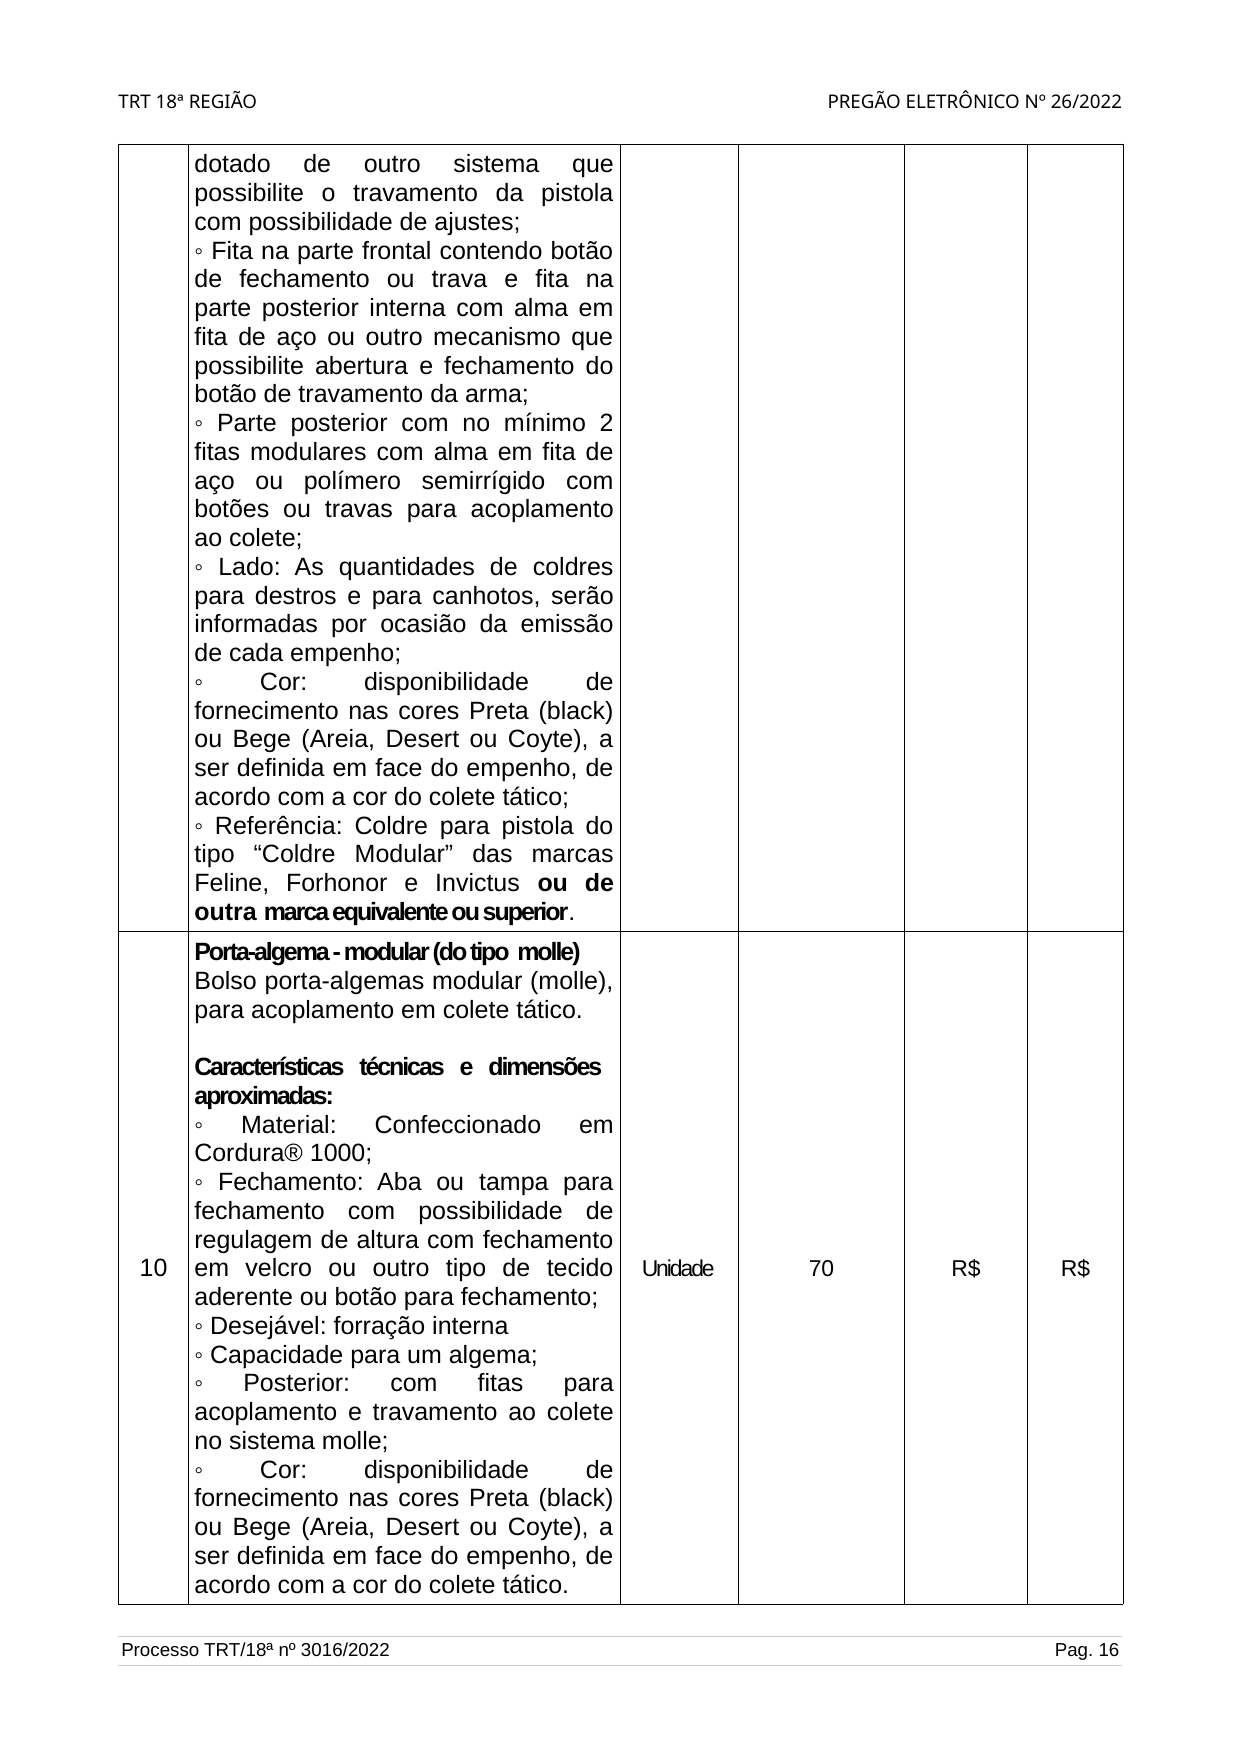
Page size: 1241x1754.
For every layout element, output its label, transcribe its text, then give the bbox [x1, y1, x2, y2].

table_cell R$ [1028, 932, 1123, 1604]
table_cell [119, 145, 188, 931]
table_cell Porta-algema - modular (do tipo molle) Bolso porta-algemas modular (molle), para acoplamento em colete tático. Características técnicas e dimensões aproximadas: ◦ Material: Confeccionado em Cordura® 1000; ◦ Fechamento: Aba ou tampa para fechamento com possibilidade de regulagem de altura com fechamento em velcro ou outro tipo de tecido aderente ou botão para fechamento; ◦ Desejável: forração interna ◦ Capacidade para um algema; ◦ Posterior: com fitas para acoplamento e travamento ao colete no sistema molle; ◦ Cor: disponibilidade de fornecimento nas cores Preta (black) ou Bege (Areia, Desert ou Coyte), a ser definida em face do empenho, de acordo com a cor do colete tático. [189, 932, 620, 1604]
table_cell [739, 145, 904, 931]
table_cell [621, 145, 738, 931]
table_cell [905, 145, 1027, 931]
table_cell R$ [905, 932, 1027, 1604]
table_cell [1028, 145, 1123, 931]
table_cell Unidade [621, 932, 738, 1604]
table_cell 10 [119, 932, 188, 1604]
table_cell dotado de outro sistema que possibilite o travamento da pistola com possibilidade de ajustes; ◦ Fita na parte frontal contendo botão de fechamento ou trava e fita na parte posterior interna com alma em fita de aço ou outro mecanismo que possibilite abertura e fechamento do botão de travamento da arma; ◦ Parte posterior com no mínimo 2 fitas modulares com alma em fita de aço ou polímero semirrígido com botões ou travas para acoplamento ao colete; ◦ Lado: As quantidades de coldres para destros e para canhotos, serão informadas por ocasião da emissão de cada empenho; ◦ Cor: disponibilidade de fornecimento nas cores Preta (black) ou Bege (Areia, Desert ou Coyte), a ser definida em face do empenho, de acordo com a cor do colete tático; ◦ Referência: Coldre para pistola do tipo “Coldre Modular” das marcas Feline, Forhonor e Invictus ou de outra marca equivalente ou superior. [189, 145, 620, 931]
table_cell 70 [739, 932, 904, 1604]
